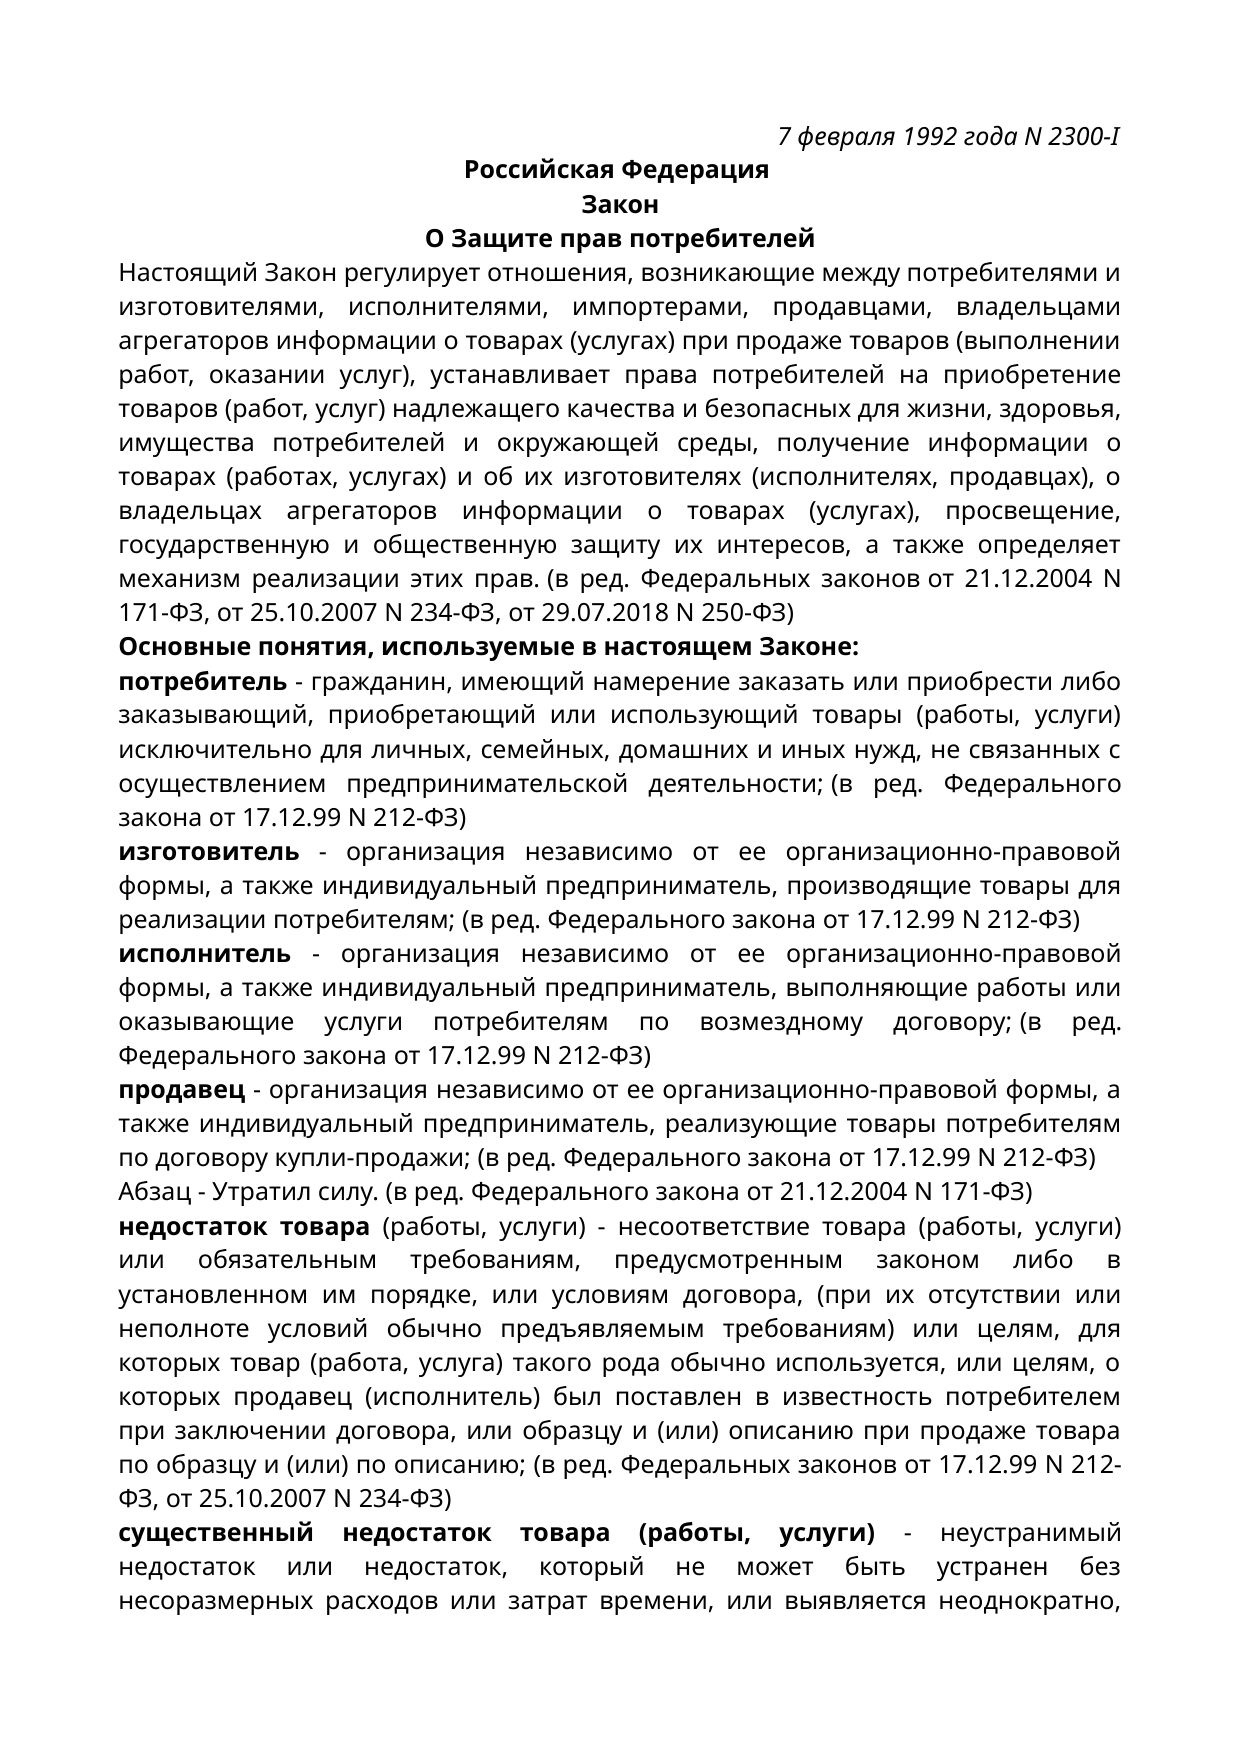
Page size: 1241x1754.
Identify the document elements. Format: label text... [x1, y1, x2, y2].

text недостаток товара (работы, услуги) - несоответствие товара (работы, услуги) или обязательным требованиям, предусмотренным законом либо в установленном им порядке, или условиям договора, (при их отсутствии или неполноте условий обычно предъявляемым требованиям) или целям, для которых товар (работа, услуга) такого рода обычно используется, или целям, о которых продавец (исполнитель) был поставлен в известность потребителем при заключении договора, или образцу и (или) описанию при продаже товара по образцу и (или) по описанию; (в ред. Федеральных законов от 17.12.99 N 212-ФЗ, от 25.10.2007 N 234-ФЗ) [118, 1208, 1122, 1515]
text Основные понятия, используемые в настоящем Законе: [118, 629, 1122, 663]
subtitle Закон [118, 186, 1122, 220]
text изготовитель - организация независимо от ее организационно-правовой формы, а также индивидуальный предприниматель, производящие товары для реализации потребителям; (в ред. Федерального закона от 17.12.99 N 212-ФЗ) [118, 833, 1122, 936]
text 7 февраля 1992 года N 2300-I [118, 118, 1122, 152]
text потребитель - гражданин, имеющий намерение заказать или приобрести либо заказывающий, приобретающий или использующий товары (работы, услуги) исключительно для личных, семейных, домашних и иных нужд, не связанных с осуществлением предпринимательской деятельности; (в ред. Федерального закона от 17.12.99 N 212-ФЗ) [118, 663, 1122, 833]
text существенный недостаток товара (работы, услуги) - неустранимый недостаток или недостаток, который не может быть устранен без несоразмерных расходов или затрат времени, или выявляется неоднократно, [118, 1515, 1122, 1617]
subtitle О Защите прав потребителей [118, 220, 1122, 254]
subtitle Российская Федерация [118, 152, 1122, 186]
text исполнитель - организация независимо от ее организационно-правовой формы, а также индивидуальный предприниматель, выполняющие работы или оказывающие услуги потребителям по возмездному договору; (в ред. Федерального закона от 17.12.99 N 212-ФЗ) [118, 936, 1122, 1072]
text Настоящий Закон регулирует отношения, возникающие между потребителями и изготовителями, исполнителями, импортерами, продавцами, владельцами агрегаторов информации о товарах (услугах) при продаже товаров (выполнении работ, оказании услуг), устанавливает права потребителей на приобретение товаров (работ, услуг) надлежащего качества и безопасных для жизни, здоровья, имущества потребителей и окружающей среды, получение информации о товарах (работах, услугах) и об их изготовителях (исполнителях, продавцах), о владельцах агрегаторов информации о товарах (услугах), просвещение, государственную и общественную защиту их интересов, а также определяет механизм реализации этих прав. (в ред. Федеральных законов от 21.12.2004 N 171-ФЗ, от 25.10.2007 N 234-ФЗ, от 29.07.2018 N 250-ФЗ) [118, 254, 1122, 629]
text Абзац - Утратил силу. (в ред. Федерального закона от 21.12.2004 N 171-ФЗ) [118, 1174, 1122, 1208]
text продавец - организация независимо от ее организационно-правовой формы, а также индивидуальный предприниматель, реализующие товары потребителям по договору купли-продажи; (в ред. Федерального закона от 17.12.99 N 212-ФЗ) [118, 1072, 1122, 1174]
